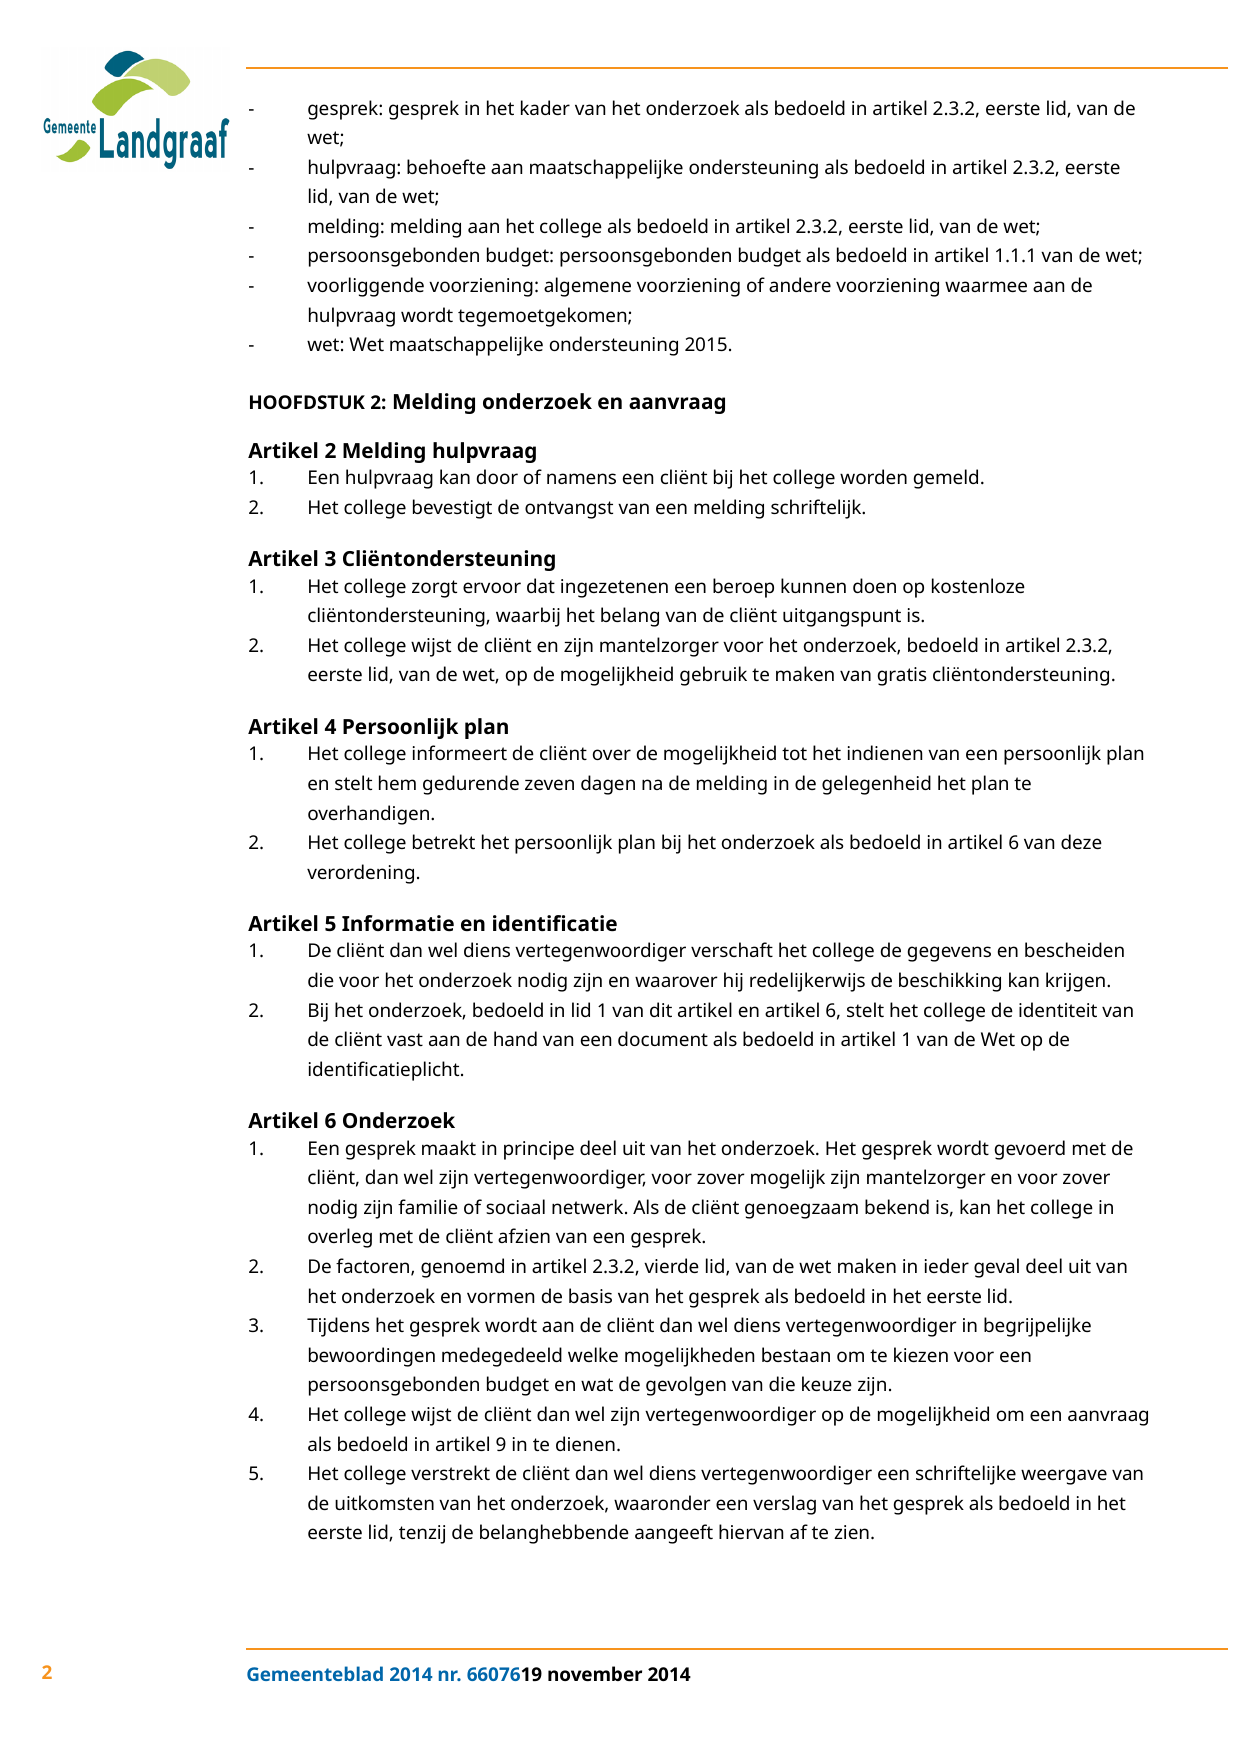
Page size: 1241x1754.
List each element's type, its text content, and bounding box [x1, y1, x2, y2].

list wet: Wet maatschappelijke ondersteuning 2015. [248, 331, 1152, 357]
text Artikel 3 Cliëntondersteuning [248, 544, 1152, 573]
text Artikel 6 Onderzoek [248, 1106, 1152, 1135]
list Het college verstrekt de cliënt dan wel diens vertegenwoordiger een schriftelijke weergave van de uitkomsten van het onderzoek, waaronder een verslag van het gesprek als bedoeld in het eerste lid, tenzij de belanghebbende aangeeft hiervan af te zien. [248, 1460, 1152, 1545]
list Het college informeert de cliënt over de mogelijkheid tot het indienen van een persoonlijk plan en stelt hem gedurende zeven dagen na de melding in de gelegenheid het plan te overhandigen. [248, 741, 1152, 825]
list Het college wijst de cliënt en zijn mantelzorger voor het onderzoek, bedoeld in artikel 2.3.2, eerste lid, van de wet, op de mogelijkheid gebruik te maken van gratis cliëntondersteuning. [248, 632, 1152, 687]
text Artikel 2 Melding hulpvraag [248, 436, 1152, 464]
picture [41, 47, 231, 172]
list Het college bevestigt de ontvangst van een melding schriftelijk. [248, 494, 1152, 520]
text HOOFDSTUK 2: Melding onderzoek en aanvraag [248, 387, 1152, 415]
list gesprek: gesprek in het kader van het onderzoek als bedoeld in artikel 2.3.2, eerste lid, van de wet; [248, 95, 1152, 150]
list voorliggende voorziening: algemene voorziening of andere voorziening waarmee aan de hulpvraag wordt tegemoetgekomen; [248, 272, 1152, 328]
list Een hulpvraag kan door of namens een cliënt bij het college worden gemeld. [248, 464, 1152, 490]
list Bij het onderzoek, bedoeld in lid 1 van dit artikel en artikel 6, stelt het college de identiteit van de cliënt vast aan de hand van een document als bedoeld in artikel 1 van de Wet op de identificatieplicht. [248, 997, 1152, 1082]
list Een gesprek maakt in principe deel uit van het onderzoek. Het gesprek wordt gevoerd met de cliënt, dan wel zijn vertegenwoordiger, voor zover mogelijk zijn mantelzorger en voor zover nodig zijn familie of sociaal netwerk. Als de cliënt genoegzaam bekend is, kan het college in overleg met de cliënt afzien van een gesprek. [248, 1135, 1152, 1249]
list De factoren, genoemd in artikel 2.3.2, vierde lid, van de wet maken in ieder geval deel uit van het onderzoek en vormen de basis van het gesprek als bedoeld in het eerste lid. [248, 1253, 1152, 1308]
list Het college betrekt het persoonlijk plan bij het onderzoek als bedoeld in artikel 6 van deze verordening. [248, 829, 1152, 884]
list melding: melding aan het college als bedoeld in artikel 2.3.2, eerste lid, van de wet; [248, 213, 1152, 239]
list Het college zorgt ervoor dat ingezetenen een beroep kunnen doen op kostenloze cliëntondersteuning, waarbij het belang van de cliënt uitgangspunt is. [248, 573, 1152, 628]
list persoonsgebonden budget: persoonsgebonden budget als bedoeld in artikel 1.1.1 van de wet; [248, 243, 1152, 268]
list hulpvraag: behoefte aan maatschappelijke ondersteuning als bedoeld in artikel 2.3.2, eerste lid, van de wet; [248, 154, 1152, 209]
list Het college wijst de cliënt dan wel zijn vertegenwoordiger op de mogelijkheid om een aanvraag als bedoeld in artikel 9 in te dienen. [248, 1401, 1152, 1456]
text Artikel 4 Persoonlijk plan [248, 712, 1152, 741]
list De cliënt dan wel diens vertegenwoordiger verschaft het college de gegevens en bescheiden die voor het onderzoek nodig zijn en waarover hij redelijkerwijs de beschikking kan krijgen. [248, 938, 1152, 993]
list Tijdens het gesprek wordt aan de cliënt dan wel diens vertegenwoordiger in begrijpelijke bewoordingen medegedeeld welke mogelijkheden bestaan om te kiezen voor een persoonsgebonden budget en wat de gevolgen van die keuze zijn. [248, 1312, 1152, 1397]
text Artikel 5 Informatie en identificatie [248, 909, 1152, 938]
